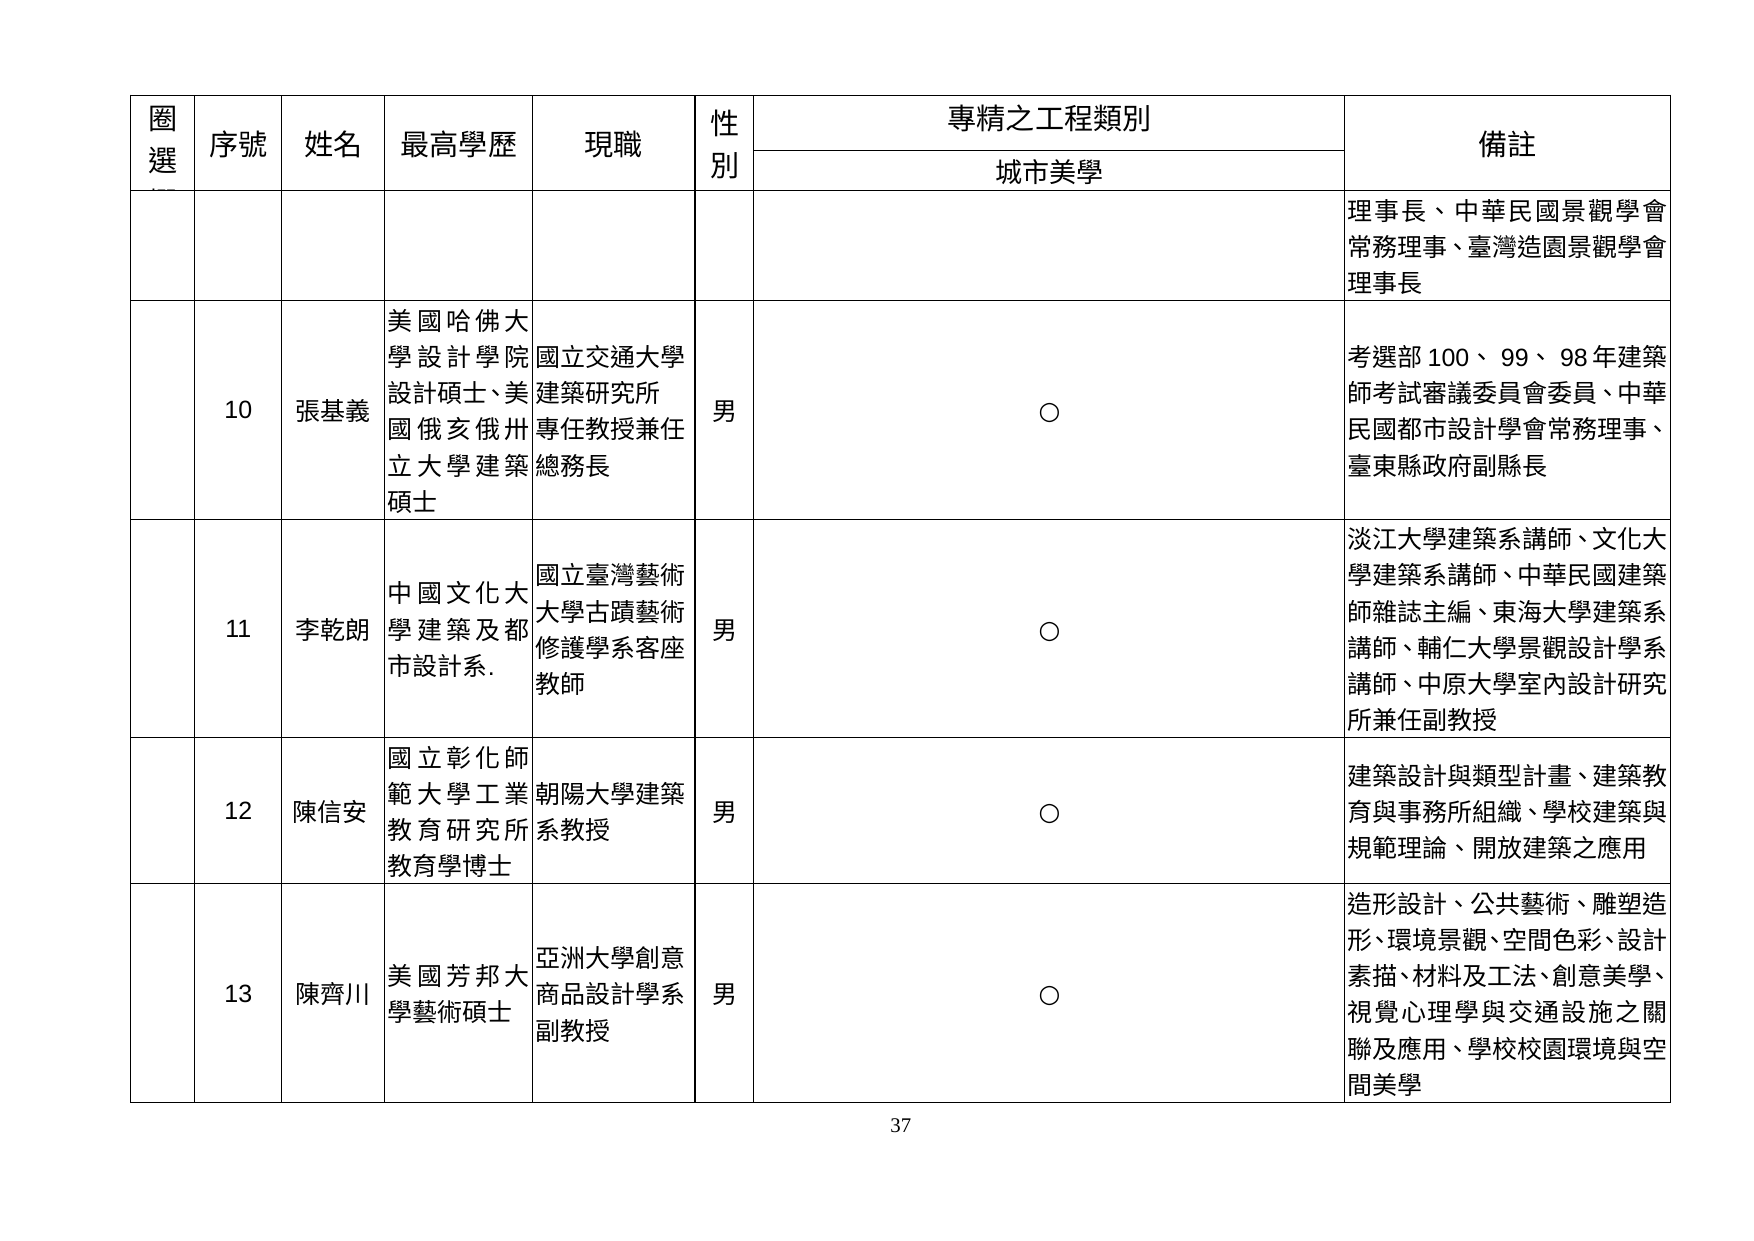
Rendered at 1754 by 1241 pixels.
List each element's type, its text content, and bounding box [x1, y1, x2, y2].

table_cell 淡江大學建築系講師、文化大學建築系講師、中華民國建築師雜誌主編、東海大學建築系講師、輔仁大學景觀設計學系講師、中原大學室內設計研究所兼任副教授 [1345, 520, 1670, 737]
table_cell ○ [754, 301, 1344, 518]
table_cell 造形設計、公共藝術、雕塑造形、環境景觀、空間色彩、設計素描、材料及工法、創意美學、視覺心理學與交通設施之關聯及應用、學校校園環境與空間美學 [1345, 884, 1670, 1102]
table_cell 亞洲大學創意商品設計學系副教授 [533, 884, 694, 1102]
table_cell ○ [754, 520, 1344, 737]
table_cell 美國芳邦大學藝術碩士 [385, 884, 532, 1102]
table_cell 國立彰化師範大學工業教育研究所教育學博士 [385, 738, 532, 883]
table_cell 美國哈佛大學設計學院設計碩士、美國俄亥俄卅立大學建築碩士 [385, 301, 532, 518]
table_cell 李乾朗 [282, 520, 384, 737]
table_cell [195, 191, 281, 300]
table_cell 城市美學 [754, 151, 1344, 190]
table_header 性別 [696, 96, 753, 190]
table_header 序號 [195, 96, 281, 190]
table_cell [385, 191, 532, 300]
table_cell [131, 520, 194, 737]
table_cell 理事長、中華民國景觀學會 常務理事、臺灣造園景觀學會 理事長 [1345, 191, 1670, 300]
table_header 圈選欄 [131, 96, 194, 190]
table_cell [131, 301, 194, 518]
table_cell 男 [696, 884, 753, 1102]
table_header 現職 [533, 96, 694, 190]
table_cell 中國文化大學建築及都市設計系. [385, 520, 532, 737]
table_cell 男 [696, 301, 753, 518]
table_cell 男 [696, 520, 753, 737]
table_cell 13 [195, 884, 281, 1102]
table_cell 12 [195, 738, 281, 883]
table_header 姓名 [282, 96, 384, 190]
table_cell 張基義 [282, 301, 384, 518]
table_cell 11 [195, 520, 281, 737]
table_cell 考選部100、 99、 98年建築師考試審議委員會委員、中華民國都市設計學會常務理事、臺東縣政府副縣長 [1345, 301, 1670, 518]
table_cell 10 [195, 301, 281, 518]
table_cell 建築設計與類型計畫、建築教育與事務所組織、學校建築與規範理論、開放建築之應用 [1345, 738, 1670, 883]
table_cell 國立交通大學建築研究所 專任教授兼任總務長 [533, 301, 694, 518]
table_cell [533, 191, 694, 300]
table_cell 朝陽大學建築系教授 [533, 738, 694, 883]
table_cell [131, 191, 194, 300]
table_cell [131, 884, 194, 1102]
table_cell [131, 738, 194, 883]
table_cell ○ [754, 738, 1344, 883]
table_header 專精之工程類別 [754, 96, 1344, 150]
table_cell [696, 191, 753, 300]
table_cell [754, 191, 1344, 300]
table_cell 國立臺灣藝術大學古蹟藝術修護學系客座教師 [533, 520, 694, 737]
table_cell 男 [696, 738, 753, 883]
table_cell 陳信安 [282, 738, 384, 883]
table_header 備註 [1345, 96, 1670, 190]
table_header 最高學歷 [385, 96, 532, 190]
table_cell 陳齊川 [282, 884, 384, 1102]
table_cell ○ [754, 884, 1344, 1102]
table_cell [282, 191, 384, 300]
